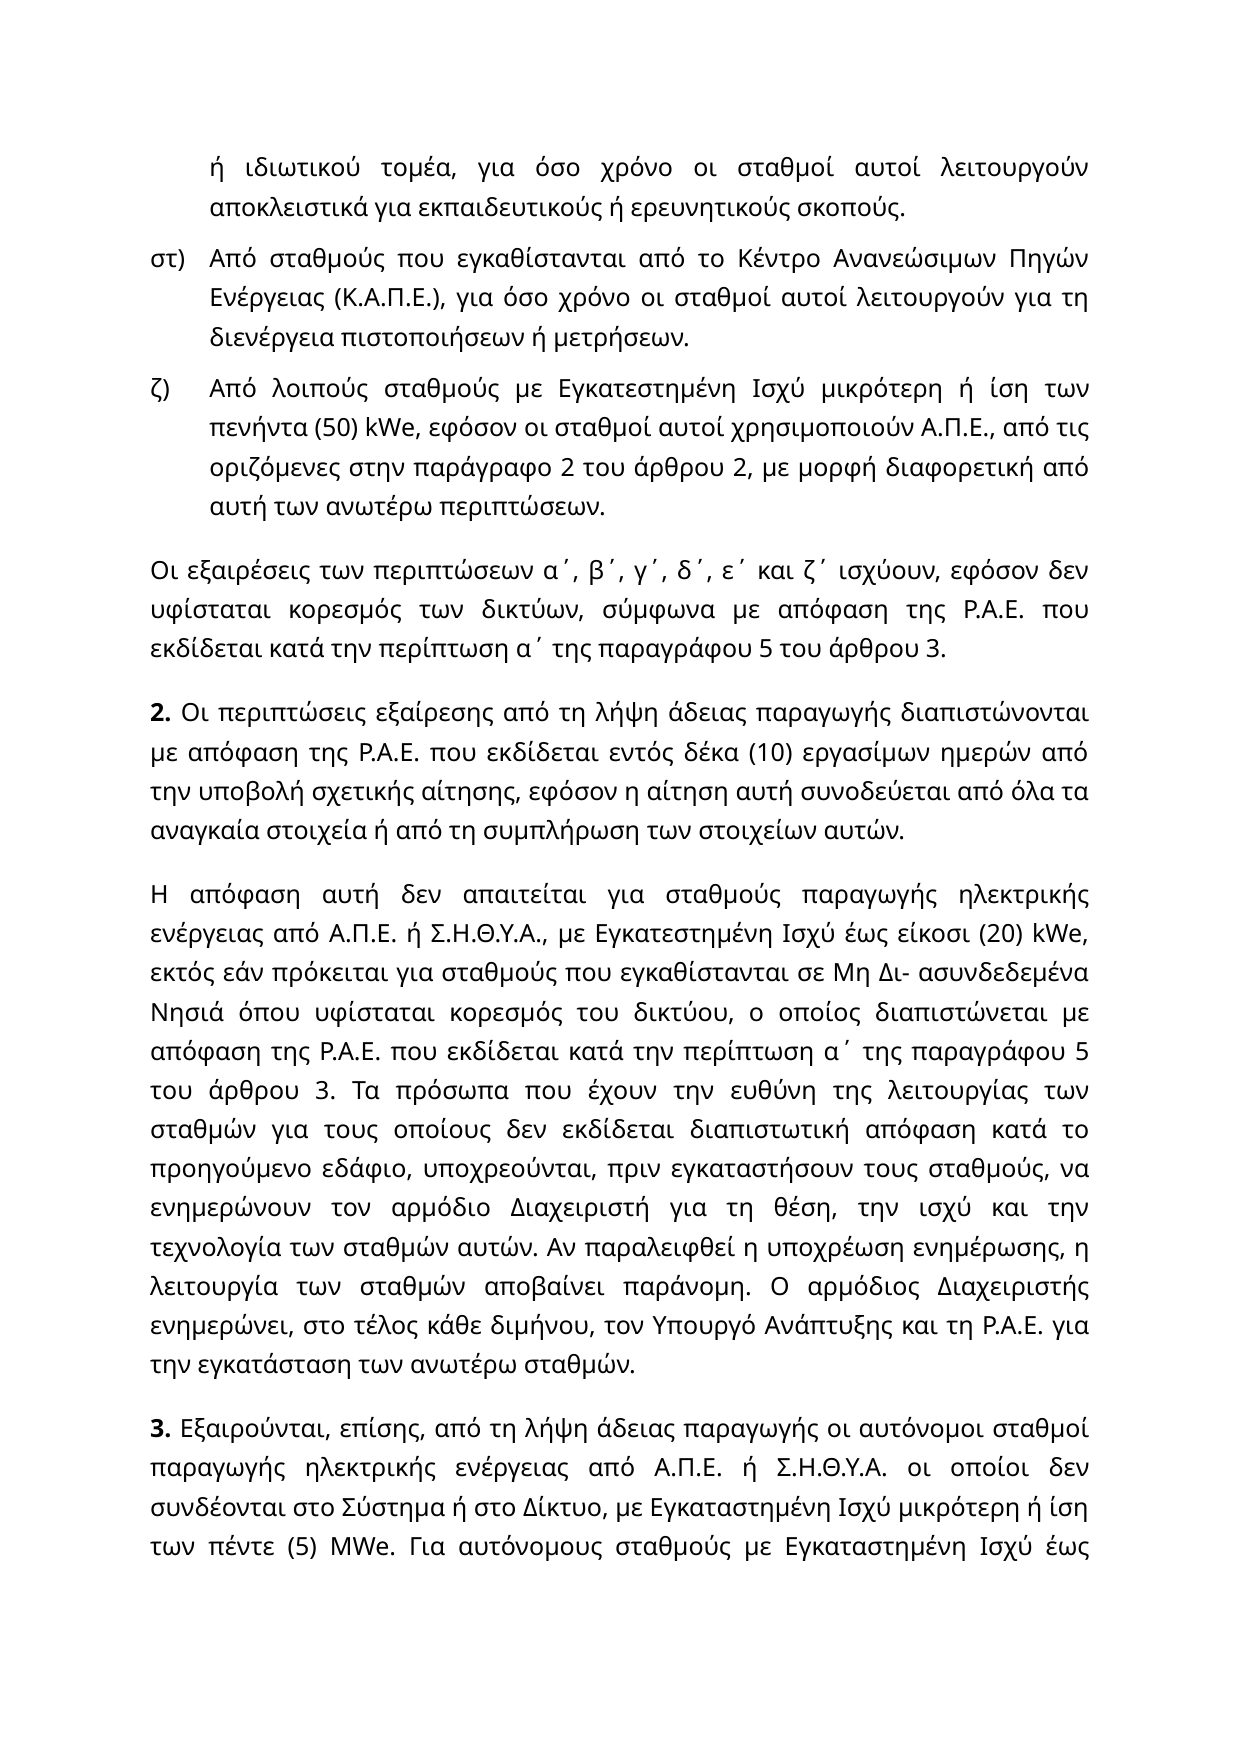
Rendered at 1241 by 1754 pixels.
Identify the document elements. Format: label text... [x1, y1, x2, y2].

text 3. Εξαιρούνται, επίσης, από τη λήψη άδειας παραγωγής οι αυτόνομοι σταθμοί παραγωγής ηλεκτρικής ενέργειας από Α.Π.Ε. ή Σ.Η.Θ.Υ.Α. οι οποίοι δεν συνδέονται στο Σύστημα ή στο Δίκτυο, με Εγκαταστημένη Ισχύ μικρότερη ή ίση των πέντε (5) MWe. Για αυτόνομους σταθμούς με Εγκαταστημένη Ισχύ έως [150, 1411, 1090, 1562]
list στ) Από σταθμούς που εγκαθίστανται από το Κέντρο Ανανεώσιμων Πηγών Ενέργειας (Κ.Α.Π.Ε.), για όσο χρόνο οι σταθμοί αυτοί λειτουργούν για τη διενέργεια πιστοποιήσεων ή μετρήσεων. [150, 241, 1090, 353]
list ζ) Από λοιπούς σταθμούς με Εγκατεστημένη Ισχύ μικρότερη ή ίση των πενήντα (50) kWe, εφόσον οι σταθμοί αυτοί χρησιμοποιούν Α.Π.Ε., από τις οριζόμενες στην παράγραφο 2 του άρθρου 2, με μορφή διαφορετική από αυτή των ανωτέρω περιπτώσεων. [150, 371, 1090, 522]
list ή ιδιωτικού τομέα, για όσο χρόνο οι σταθμοί αυτοί λειτουργούν αποκλειστικά για εκπαιδευτικούς ή ερευνητικούς σκοπούς. [150, 150, 1090, 223]
text Η απόφαση αυτή δεν απαιτείται για σταθμούς παραγωγής ηλεκτρικής ενέργειας από Α.Π.Ε. ή Σ.Η.Θ.Υ.Α., με Εγκατεστημένη Ισχύ έως είκοσι (20) kWe, εκτός εάν πρόκειται για σταθμούς που εγκαθίστανται σε Μη Δι- ασυνδεδεμένα Νησιά όπου υφίσταται κορεσμός του δικτύου, ο οποίος διαπιστώνεται με απόφαση της Ρ.Α.Ε. που εκδίδεται κατά την περίπτωση α΄ της παραγράφου 5 του άρθρου 3. Τα πρόσωπα που έχουν την ευθύνη της λειτουργίας των σταθμών για τους οποίους δεν εκδίδεται διαπιστωτική απόφαση κατά το προηγούμενο εδάφιο, υποχρεούνται, πριν εγκαταστήσουν τους σταθμούς, να ενημερώνουν τον αρμόδιο Διαχειριστή για τη θέση, την ισχύ και την τεχνολογία των σταθμών αυτών. Αν παραλειφθεί η υποχρέωση ενημέρωσης, η λειτουργία των σταθμών αποβαίνει παράνομη. Ο αρμόδιος Διαχειριστής ενημερώνει, στο τέλος κάθε διμήνου, τον Υπουργό Ανάπτυξης και τη Ρ.Α.Ε. για την εγκατάσταση των ανωτέρω σταθμών. [150, 877, 1090, 1381]
text 2. Οι περιπτώσεις εξαίρεσης από τη λήψη άδειας παραγωγής διαπιστώνονται με απόφαση της Ρ.Α.Ε. που εκδίδεται εντός δέκα (10) εργασίμων ημερών από την υποβολή σχετικής αίτησης, εφόσον η αίτηση αυτή συνοδεύεται από όλα τα αναγκαία στοιχεία ή από τη συμπλήρωση των στοιχείων αυτών. [150, 695, 1090, 847]
text Οι εξαιρέσεις των περιπτώσεων α΄, β΄, γ΄, δ΄, ε΄ και ζ΄ ισχύουν, εφόσον δεν υφίσταται κορεσμός των δικτύων, σύμφωνα με απόφαση της Ρ.Α.Ε. που εκδίδεται κατά την περίπτωση α΄ της παραγράφου 5 του άρθρου 3. [150, 552, 1090, 665]
